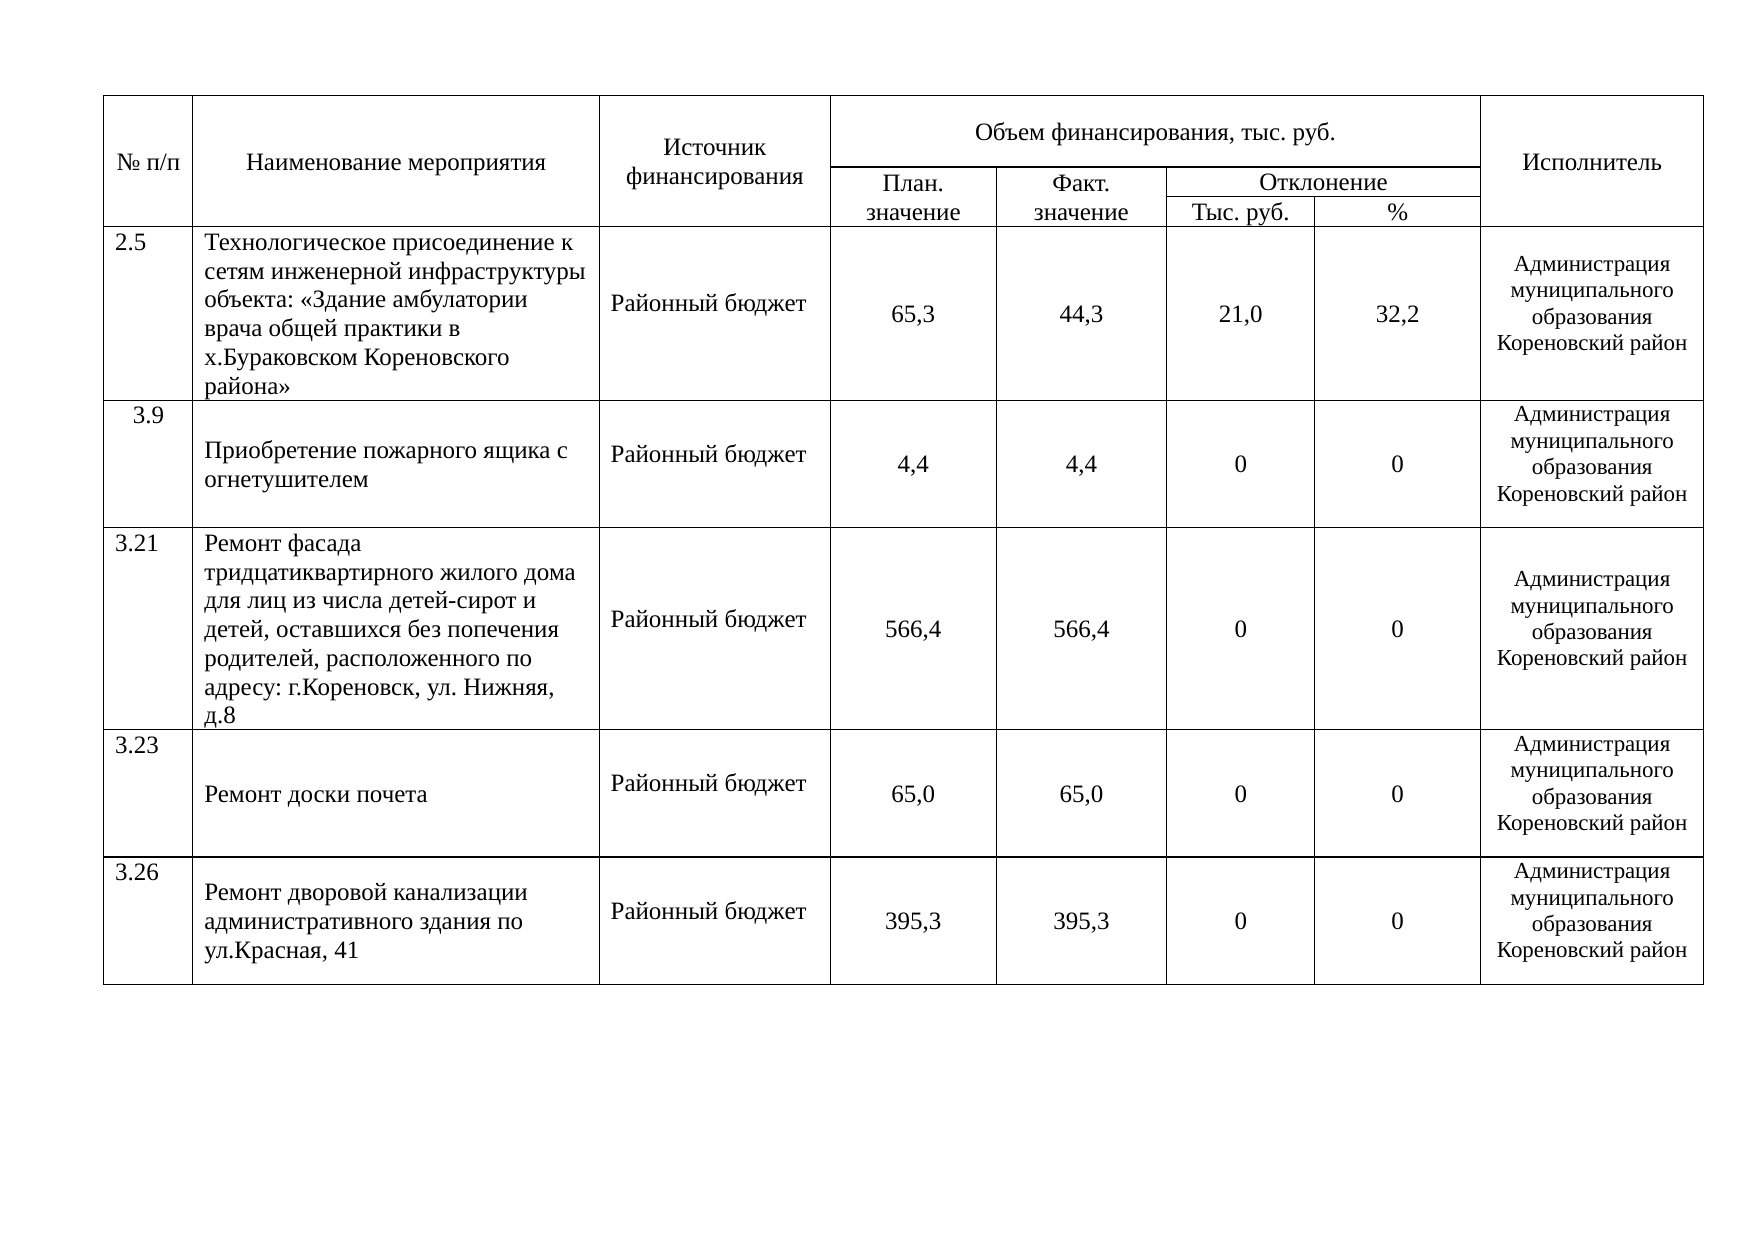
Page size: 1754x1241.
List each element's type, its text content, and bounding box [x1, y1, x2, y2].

table_header Источник финансирования [600, 96, 830, 226]
table_cell 0 [1315, 401, 1480, 527]
table_cell 3.21 [104, 528, 192, 729]
table_cell 4,4 [831, 401, 996, 527]
table_cell 0 [1315, 858, 1480, 984]
table_cell 395,3 [997, 858, 1166, 984]
table_cell 3.9 [104, 401, 192, 527]
table_cell Факт. значение [997, 168, 1166, 226]
table_cell 44,3 [997, 227, 1166, 399]
table_cell Отклонение [1167, 168, 1480, 196]
table_cell 65,0 [997, 730, 1166, 856]
table_cell 0 [1167, 858, 1314, 984]
table_header Исполнитель [1481, 96, 1703, 226]
table_cell 0 [1167, 528, 1314, 729]
table_cell Администрация муниципального образования Кореновский район [1481, 401, 1703, 527]
table_cell 0 [1315, 528, 1480, 729]
table_cell 0 [1315, 730, 1480, 856]
table_cell Ремонт фасада тридцатиквартирного жилого дома для лиц из числа детей-сирот и детей, оставшихся без попечения родителей, расположенного по адресу: г.Кореновск, ул. Нижняя, д.8 [193, 528, 599, 729]
table_cell 566,4 [831, 528, 996, 729]
table_cell Администрация муниципального образования Кореновский район [1481, 227, 1703, 399]
table_cell План. значение [831, 168, 996, 226]
table_cell 21,0 [1167, 227, 1314, 399]
table_header № п/п [104, 96, 192, 226]
table_cell Приобретение пожарного ящика с огнетушителем [193, 401, 599, 527]
table_cell 0 [1167, 730, 1314, 856]
table_cell 395,3 [831, 858, 996, 984]
table_cell Администрация муниципального образования Кореновский район [1481, 858, 1703, 984]
table_cell Технологическое присоединение к сетям инженерной инфраструктуры объекта: «Здание амбулатории врача общей практики в х.Бураковском Кореновского района» [193, 227, 599, 399]
table_cell 2.5 [104, 227, 192, 399]
table_cell 32,2 [1315, 227, 1480, 399]
table_cell 566,4 [997, 528, 1166, 729]
table_cell Администрация муниципального образования Кореновский район [1481, 730, 1703, 856]
table_cell % [1315, 197, 1480, 226]
table_cell 4,4 [997, 401, 1166, 527]
table_cell Районный бюджет [600, 858, 830, 984]
table_cell Администрация муниципального образования Кореновский район [1481, 528, 1703, 729]
table_cell Районный бюджет [600, 401, 830, 527]
table_cell Районный бюджет [600, 528, 830, 729]
table_cell 3.26 [104, 858, 192, 984]
table_cell Ремонт дворовой канализации административного здания по ул.Красная, 41 [193, 858, 599, 984]
table_cell Районный бюджет [600, 227, 830, 399]
table_cell 65,3 [831, 227, 996, 399]
table_header Объем финансирования, тыс. руб. [831, 96, 1480, 166]
table_cell Ремонт доски почета [193, 730, 599, 856]
table_cell 65,0 [831, 730, 996, 856]
table_cell Тыс. руб. [1167, 197, 1314, 226]
table_cell Районный бюджет [600, 730, 830, 856]
table_header Наименование мероприятия [193, 96, 599, 226]
table_cell 3.23 [104, 730, 192, 856]
table_cell 0 [1167, 401, 1314, 527]
